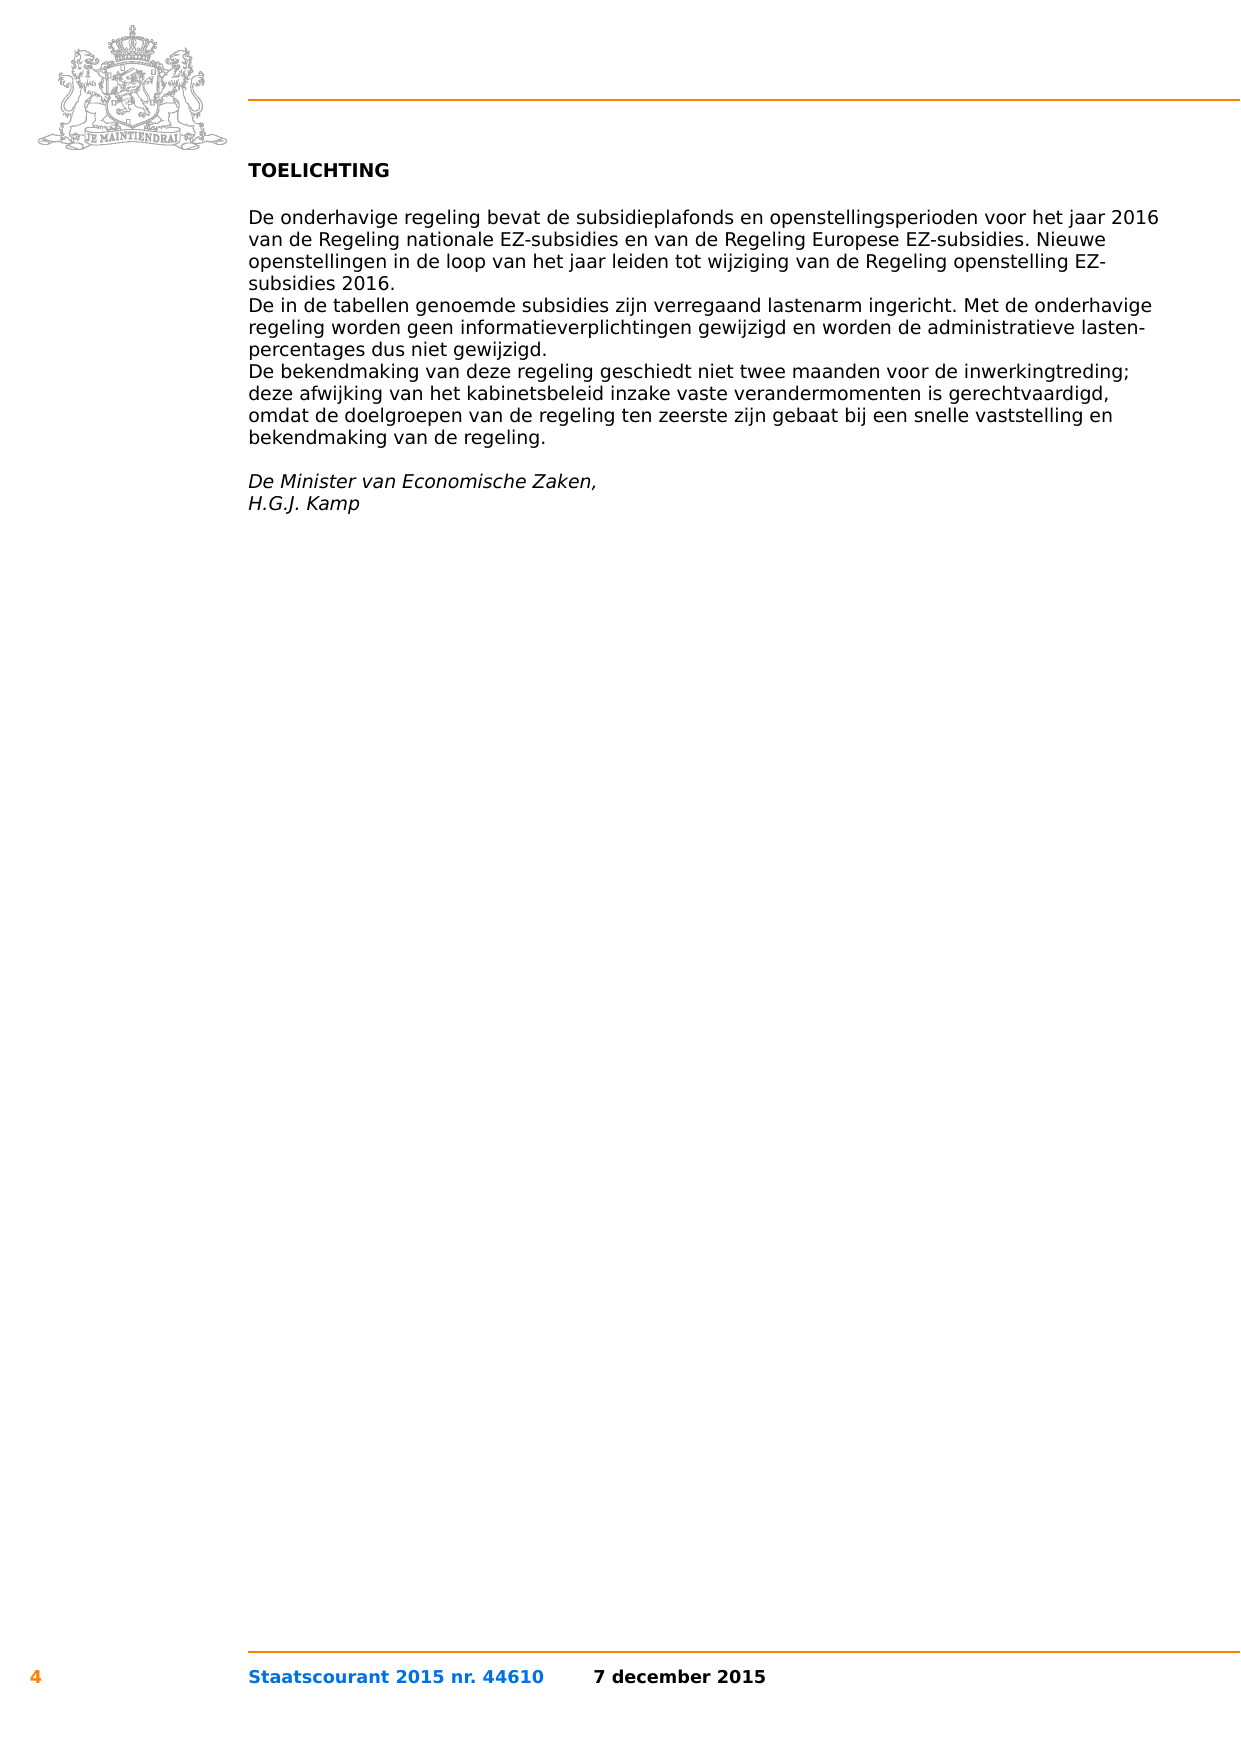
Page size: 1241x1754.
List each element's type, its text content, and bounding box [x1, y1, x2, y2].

subtitle TOELICHTING [248, 160, 1163, 182]
text De onderhavige regeling bevat de subsidieplafonds en openstellingsperioden voor het jaar 2016 van de Regeling nationale EZ-subsidies en van de Regeling Europese EZ-subsidies. Nieuwe openstellingen in de loop van het jaar leiden tot wijziging van de Regeling openstelling EZ-subsidies 2016. [248, 207, 1163, 295]
text De in de tabellen genoemde subsidies zijn verregaand lastenarm ingericht. Met de onderhavige regeling worden geen informatieverplichtingen gewijzigd en worden de administratieve lasten-percentages dus niet gewijzigd. [248, 295, 1163, 361]
picture [38, 25, 227, 150]
text De Minister van Economische Zaken, H.G.J. Kamp [248, 471, 1163, 514]
text De bekendmaking van deze regeling geschiedt niet twee maanden voor de inwerkingtreding; deze afwijking van het kabinetsbeleid inzake vaste verandermomenten is gerechtvaardigd, omdat de doelgroepen van de regeling ten zeerste zijn gebaat bij een snelle vaststelling en bekendmaking van de regeling. [248, 361, 1163, 449]
